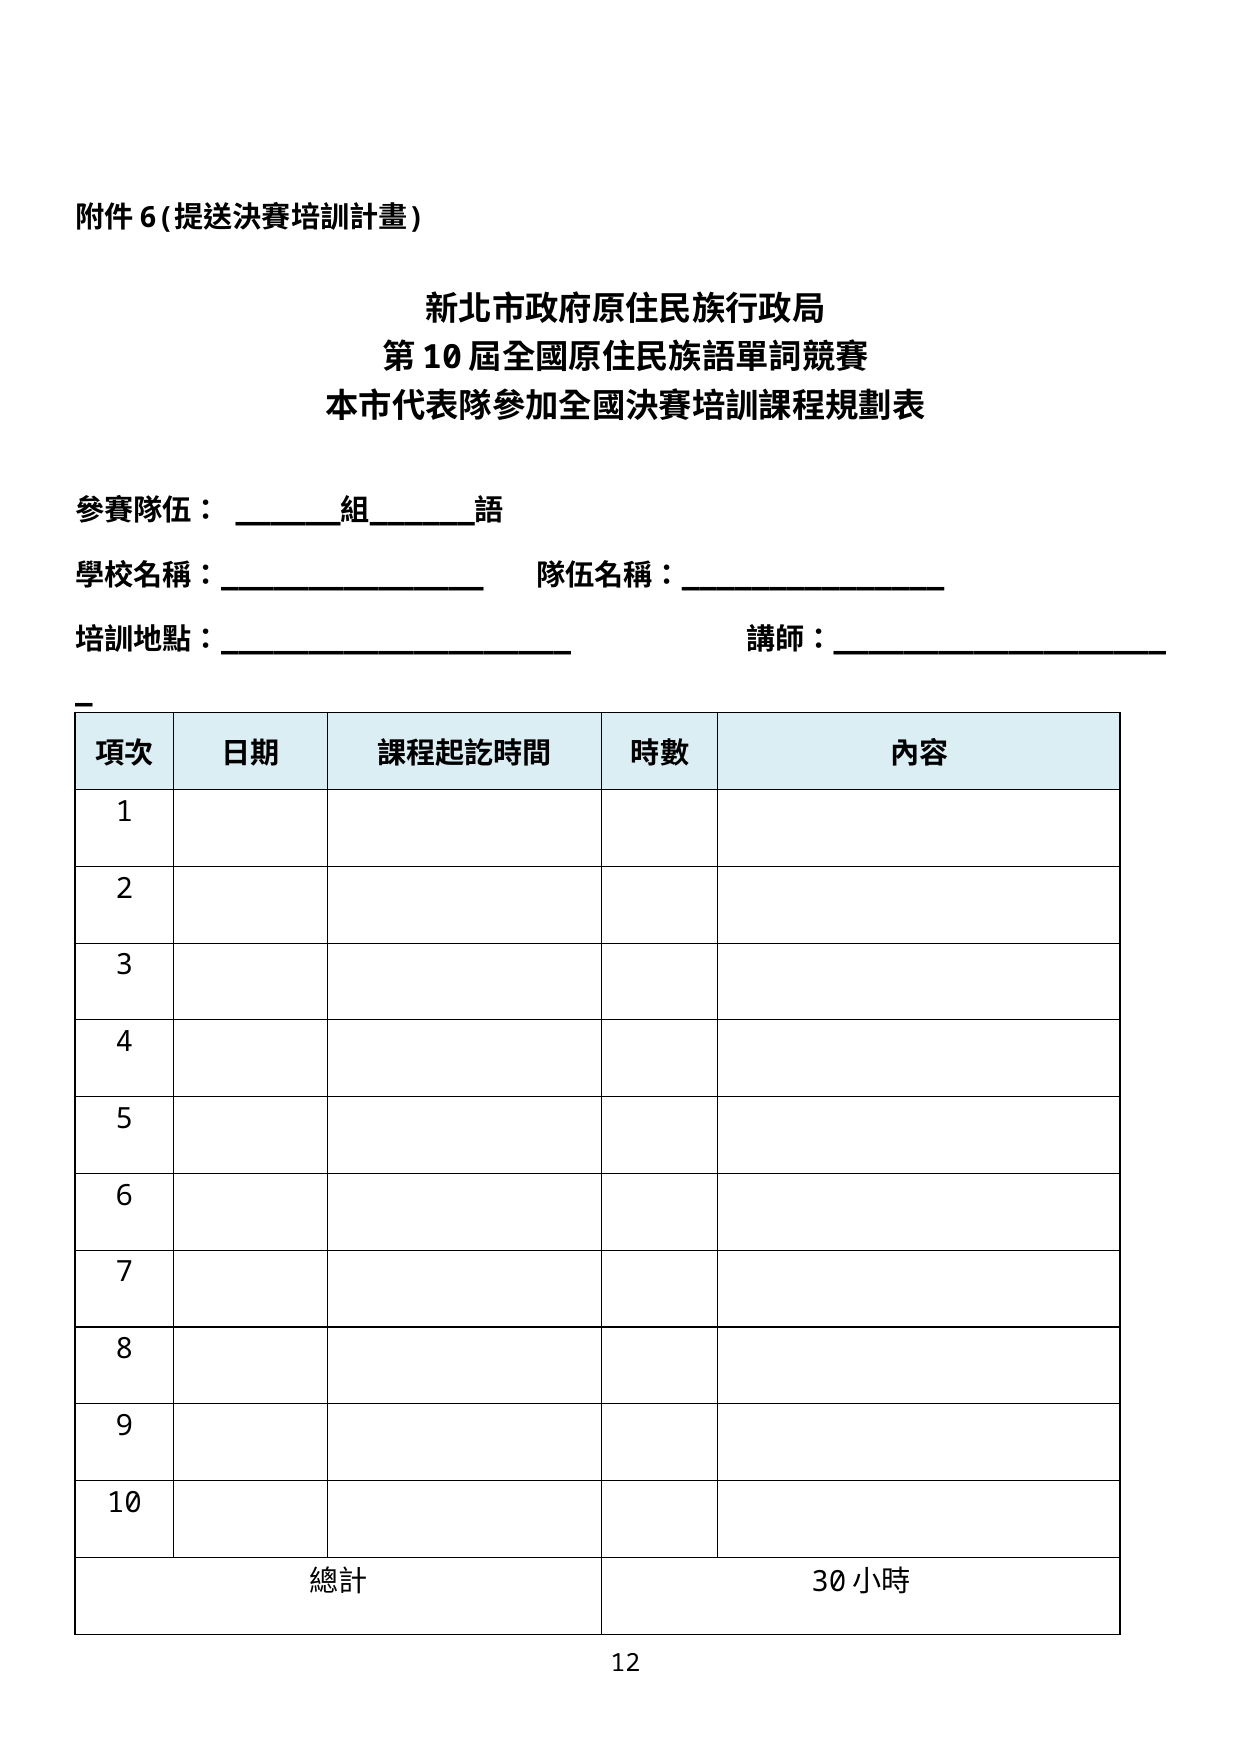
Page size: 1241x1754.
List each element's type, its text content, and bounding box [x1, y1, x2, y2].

table_cell [718, 1097, 1119, 1173]
table_cell 10 [76, 1481, 173, 1557]
table_cell [174, 1481, 327, 1557]
table_cell [718, 1020, 1119, 1096]
table_cell [328, 1097, 601, 1173]
table_header 內容 [718, 713, 1119, 789]
table_cell [174, 790, 327, 866]
table_cell [174, 1404, 327, 1480]
text 第10屆全國原住民族語單詞競賽 [75, 330, 1175, 378]
table_cell 30小時 [602, 1558, 1119, 1633]
table_cell [328, 1251, 601, 1326]
table_cell [328, 1404, 601, 1480]
table_cell [602, 1404, 717, 1480]
table_header 課程起訖時間 [328, 713, 601, 789]
table_cell [602, 944, 717, 1019]
table_cell 1 [76, 790, 173, 866]
text 參賽隊伍： ______組______語 [75, 479, 1175, 531]
table_cell [328, 1481, 601, 1557]
table_cell 2 [76, 867, 173, 943]
table_cell [718, 790, 1119, 866]
table_cell [718, 1481, 1119, 1557]
table_cell [602, 867, 717, 943]
table_cell [174, 1328, 327, 1403]
text 新北市政府原住民族行政局 [75, 282, 1175, 330]
table_cell [718, 867, 1119, 943]
table_cell [602, 790, 717, 866]
table_cell [174, 1097, 327, 1173]
table_cell [174, 1020, 327, 1096]
table_cell [602, 1097, 717, 1173]
table_cell [174, 867, 327, 943]
text 附件6(提送決賽培訓計畫) [75, 194, 1175, 236]
text 培訓地點：____________________ 講師：____________________ [75, 608, 1175, 712]
table_cell [718, 1251, 1119, 1326]
table_cell 9 [76, 1404, 173, 1480]
table_cell [328, 944, 601, 1019]
table_cell 5 [76, 1097, 173, 1173]
table_cell [718, 944, 1119, 1019]
table_cell [602, 1251, 717, 1326]
table_header 項次 [76, 713, 173, 789]
table_cell [328, 1174, 601, 1250]
table_cell [174, 1174, 327, 1250]
table_cell 總計 [76, 1558, 601, 1633]
table_cell [602, 1174, 717, 1250]
text 本市代表隊參加全國決賽培訓課程規劃表 [75, 378, 1175, 427]
table_header 時數 [602, 713, 717, 789]
table_cell 7 [76, 1251, 173, 1326]
table_cell 3 [76, 944, 173, 1019]
table_cell [718, 1174, 1119, 1250]
table_cell [718, 1328, 1119, 1403]
table_cell [328, 1328, 601, 1403]
table_cell [602, 1328, 717, 1403]
table_header 日期 [174, 713, 327, 789]
table_cell [602, 1481, 717, 1557]
table_cell [174, 944, 327, 1019]
table_cell [602, 1020, 717, 1096]
table_cell 4 [76, 1020, 173, 1096]
table_cell [174, 1251, 327, 1326]
table_cell 6 [76, 1174, 173, 1250]
table_cell [328, 790, 601, 866]
table_cell [328, 867, 601, 943]
table_cell [718, 1404, 1119, 1480]
text 學校名稱：_______________ 隊伍名稱：_______________ [75, 543, 1175, 596]
table_cell 8 [76, 1328, 173, 1403]
table_cell [328, 1020, 601, 1096]
